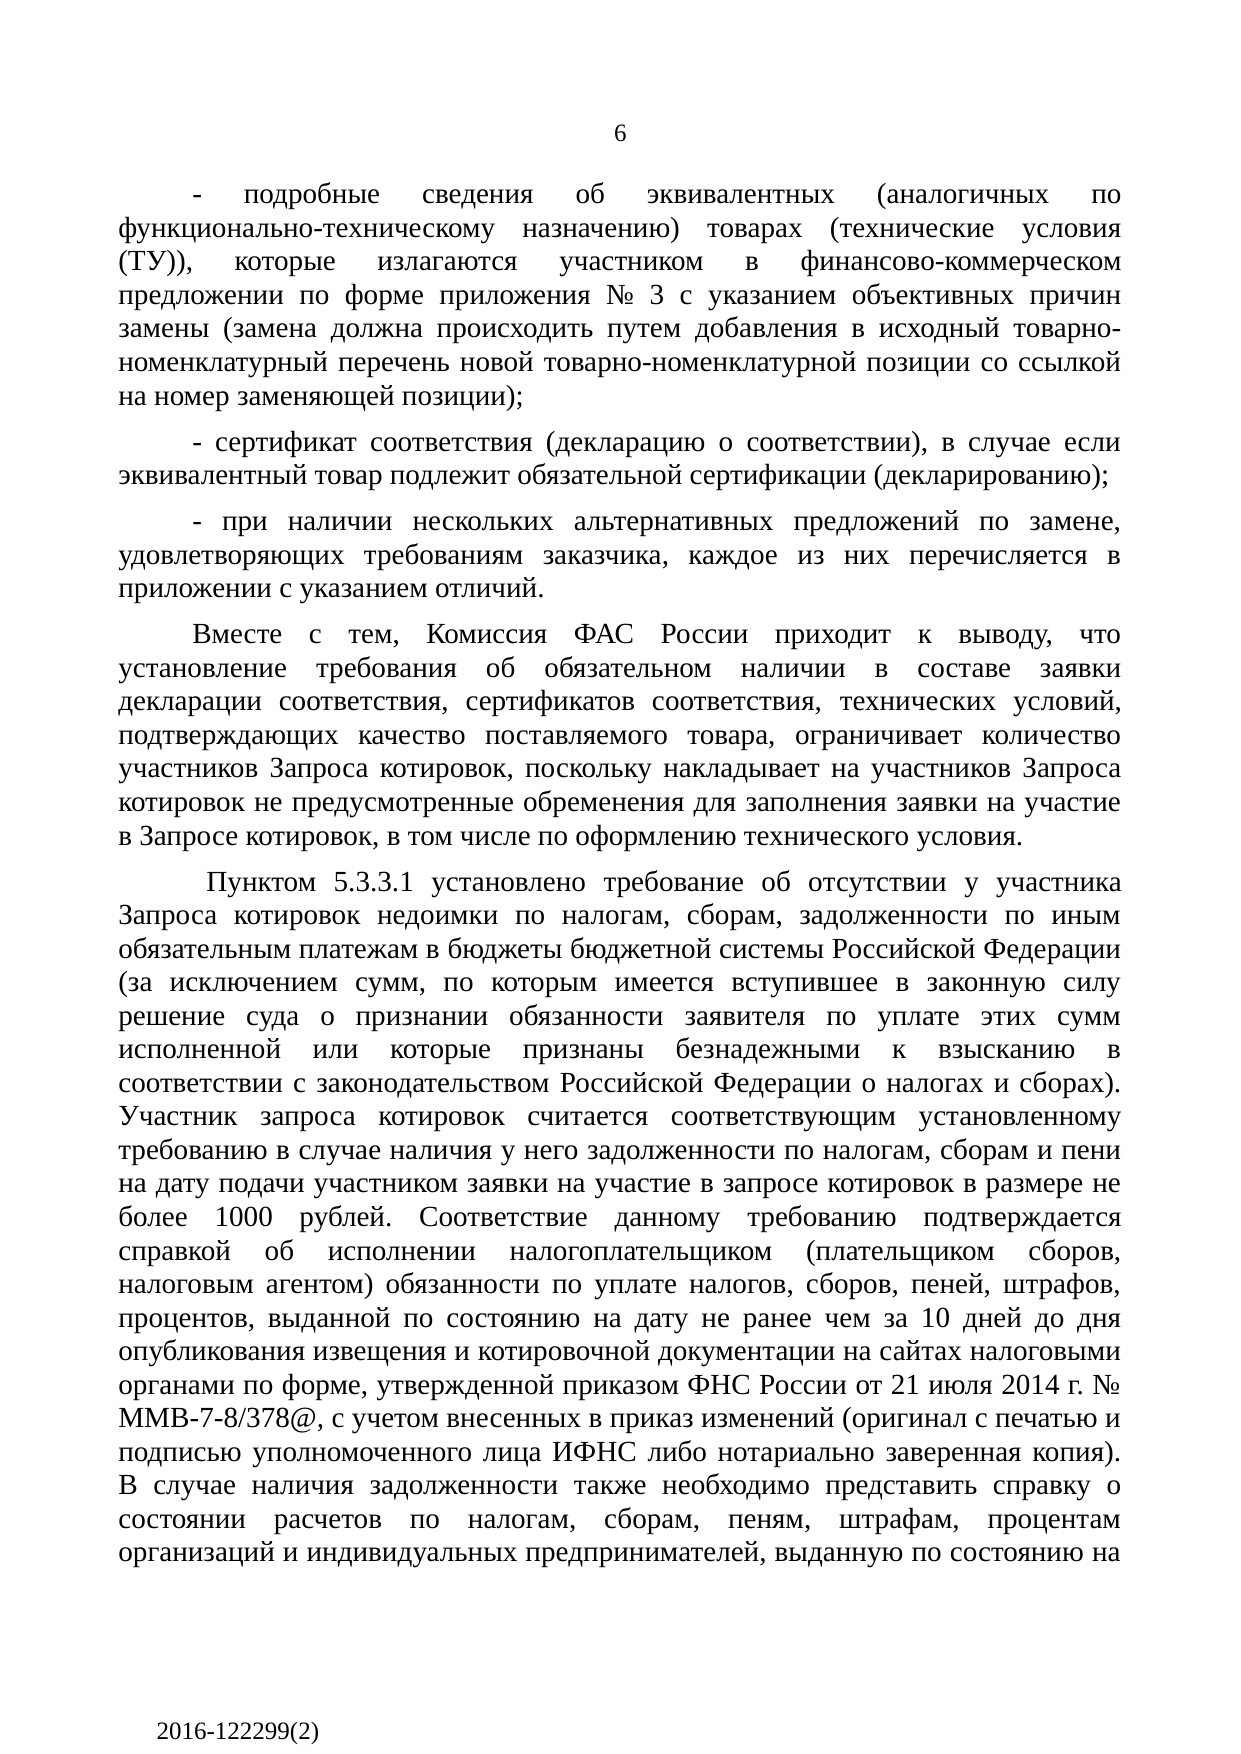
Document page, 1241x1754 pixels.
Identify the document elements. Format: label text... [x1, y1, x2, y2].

text Вместе с тем, Комиссия ФАС России приходит к выводу, что установление требования об обязательном наличии в составе заявки декларации соответствия, сертификатов соответствия, технических условий, подтверждающих качество поставляемого товара, ограничивает количество участников Запроса котировок, поскольку накладывает на участников Запроса котировок не предусмотренные обременения для заполнения заявки на участие в Запросе котировок, в том числе по оформлению технического условия. [118, 616, 1122, 851]
text - при наличии нескольких альтернативных предложений по замене, удовлетворяющих требованиям заказчика, каждое из них перечисляется в приложении с указанием отличий. [118, 503, 1122, 604]
text - сертификат соответствия (декларацию о соответствии), в случае если эквивалентный товар подлежит обязательной сертификации (декларированию); [118, 424, 1122, 491]
text - подробные сведения об эквивалентных (аналогичных по функционально-техническому назначению) товарах (технические условия (ТУ)), которые излагаются участником в финансово-коммерческом предложении по форме приложения № 3 с указанием объективных причин замены (замена должна происходить путем добавления в исходный товарно-номенклатурный перечень новой товарно-номенклатурной позиции со ссылкой на номер заменяющей позиции); [118, 176, 1122, 411]
text Пунктом 5.3.3.1 установлено требование об отсутствии у участника Запроса котировок недоимки по налогам, сборам, задолженности по иным обязательным платежам в бюджеты бюджетной системы Российской Федерации (за исключением сумм, по которым имеется вступившее в законную силу решение суда о признании обязанности заявителя по уплате этих сумм исполненной или которые признаны безнадежными к взысканию в соответствии с законодательством Российской Федерации о налогах и сборах). Участник запроса котировок считается соответствующим установленному требованию в случае наличия у него задолженности по налогам, сборам и пени на дату подачи участником заявки на участие в запросе котировок в размере не более 1000 рублей. Соответствие данному требованию подтверждается справкой об исполнении налогоплательщиком (плательщиком сборов, налоговым агентом) обязанности по уплате налогов, сборов, пеней, штрафов, процентов, выданной по состоянию на дату не ранее чем за 10 дней до дня опубликования извещения и котировочной документации на сайтах налоговыми органами по форме, утвержденной приказом ФНС России от 21 июля 2014 г. № ММВ-7-8/378@, с учетом внесенных в приказ изменений (оригинал с печатью и подписью уполномоченного лица ИФНС либо нотариально заверенная копия). В случае наличия задолженности также необходимо представить справку о состоянии расчетов по налогам, сборам, пеням, штрафам, процентам организаций и индивидуальных предпринимателей, выданную по состоянию на [118, 864, 1122, 1568]
